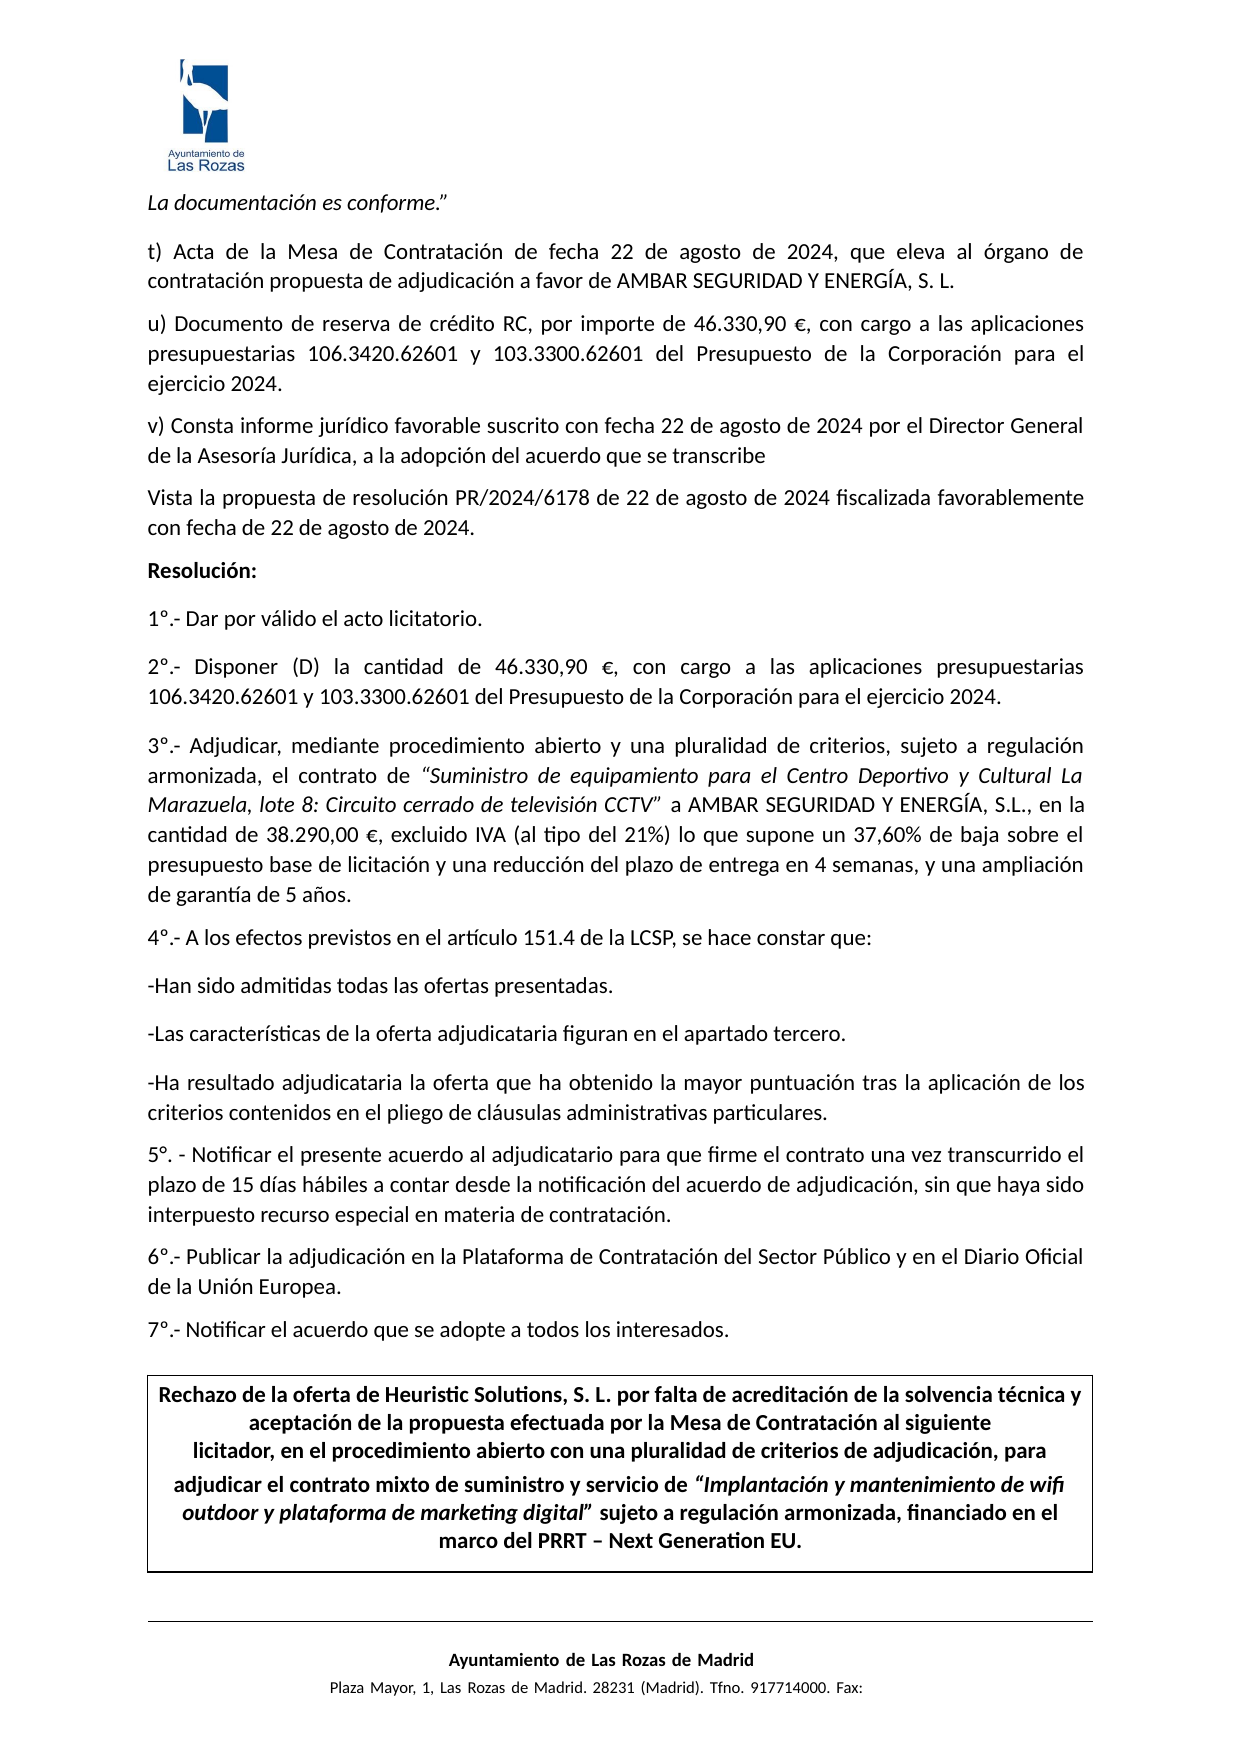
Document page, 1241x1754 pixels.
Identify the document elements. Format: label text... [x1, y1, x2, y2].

text 2º.- Disponer (D) la cantidad de 46.330,90 €, con cargo a las aplicaciones presupuestarias 106.3420.62601 y 103.3300.62601 del Presupuesto de la Corporación para el ejercicio 2024. [147, 652, 1086, 710]
text -Han sido admitidas todas las ofertas presentadas. [147, 971, 1086, 999]
table_header Rechazo de la oferta de Heuristic Solutions, S. L. por falta de acreditación de la solvencia técnica y aceptación de la propuesta efectuada por la Mesa de Contratación al siguiente licitador, en el procedimiento abierto con una pluralidad de criterios de adjudicación, para adjudicar el contrato mixto de suministro y servicio de “Implantación y mantenimiento de wifi outdoor y plataforma de marketing digital” sujeto a regulación armonizada, financiado en el marco del PRRT – Next Generation EU. [148, 1376, 1092, 1571]
text 3º.- Adjudicar, mediante procedimiento abierto y una pluralidad de criterios, sujeto a regulación armonizada, el contrato de “Suministro de equipamiento para el Centro Deportivo y Cultural La Marazuela, lote 8: Circuito cerrado de televisión CCTV” a AMBAR SEGURIDAD Y ENERGÍA, S.L., en la cantidad de 38.290,00 €, excluido IVA (al tipo del 21%) lo que supone un 37,60% de baja sobre el presupuesto base de licitación y una reducción del plazo de entrega en 4 semanas, y una ampliación de garantía de 5 años. [147, 731, 1086, 908]
text Resolución: [147, 556, 1086, 584]
text -Ha resultado adjudicataria la oferta que ha obtenido la mayor puntuación tras la aplicación de los criterios contenidos en el pliego de cláusulas administrativas particulares. [147, 1068, 1086, 1126]
text 1º.- Dar por válido el acto licitatorio. [147, 604, 1086, 632]
text 7º.- Notificar el acuerdo que se adopte a todos los interesados. [147, 1315, 1086, 1343]
text t) Acta de la Mesa de Contratación de fecha 22 de agosto de 2024, que eleva al órgano de contratación propuesta de adjudicación a favor de AMBAR SEGURIDAD Y ENERGÍA, S. L. [147, 237, 1086, 295]
text 4º.- A los efectos previstos en el artículo 151.4 de la LCSP, se hace constar que: [147, 923, 1086, 951]
text -Las características de la oferta adjudicataria figuran en el apartado tercero. [147, 1019, 1086, 1048]
text Vista la propuesta de resolución PR/2024/6178 de 22 de agosto de 2024 fiscalizada favorablemente con fecha de 22 de agosto de 2024. [147, 483, 1086, 541]
text La documentación es conforme.” [147, 188, 1086, 216]
text 6º.- Publicar la adjudicación en la Plataforma de Contratación del Sector Público y en el Diario Oficial de la Unión Europea. [147, 1242, 1086, 1300]
text 5°. - Notificar el presente acuerdo al adjudicatario para que firme el contrato una vez transcurrido el plazo de 15 días hábiles a contar desde la notificación del acuerdo de adjudicación, sin que haya sido interpuesto recurso especial en materia de contratación. [147, 1140, 1086, 1228]
text u) Documento de reserva de crédito RC, por importe de 46.330,90 €, con cargo a las aplicaciones presupuestarias 106.3420.62601 y 103.3300.62601 del Presupuesto de la Corporación para el ejercicio 2024. [147, 309, 1086, 397]
text v) Consta informe jurídico favorable suscrito con fecha 22 de agosto de 2024 por el Director General de la Asesoría Jurídica, a la adopción del acuerdo que se transcribe [147, 411, 1086, 469]
